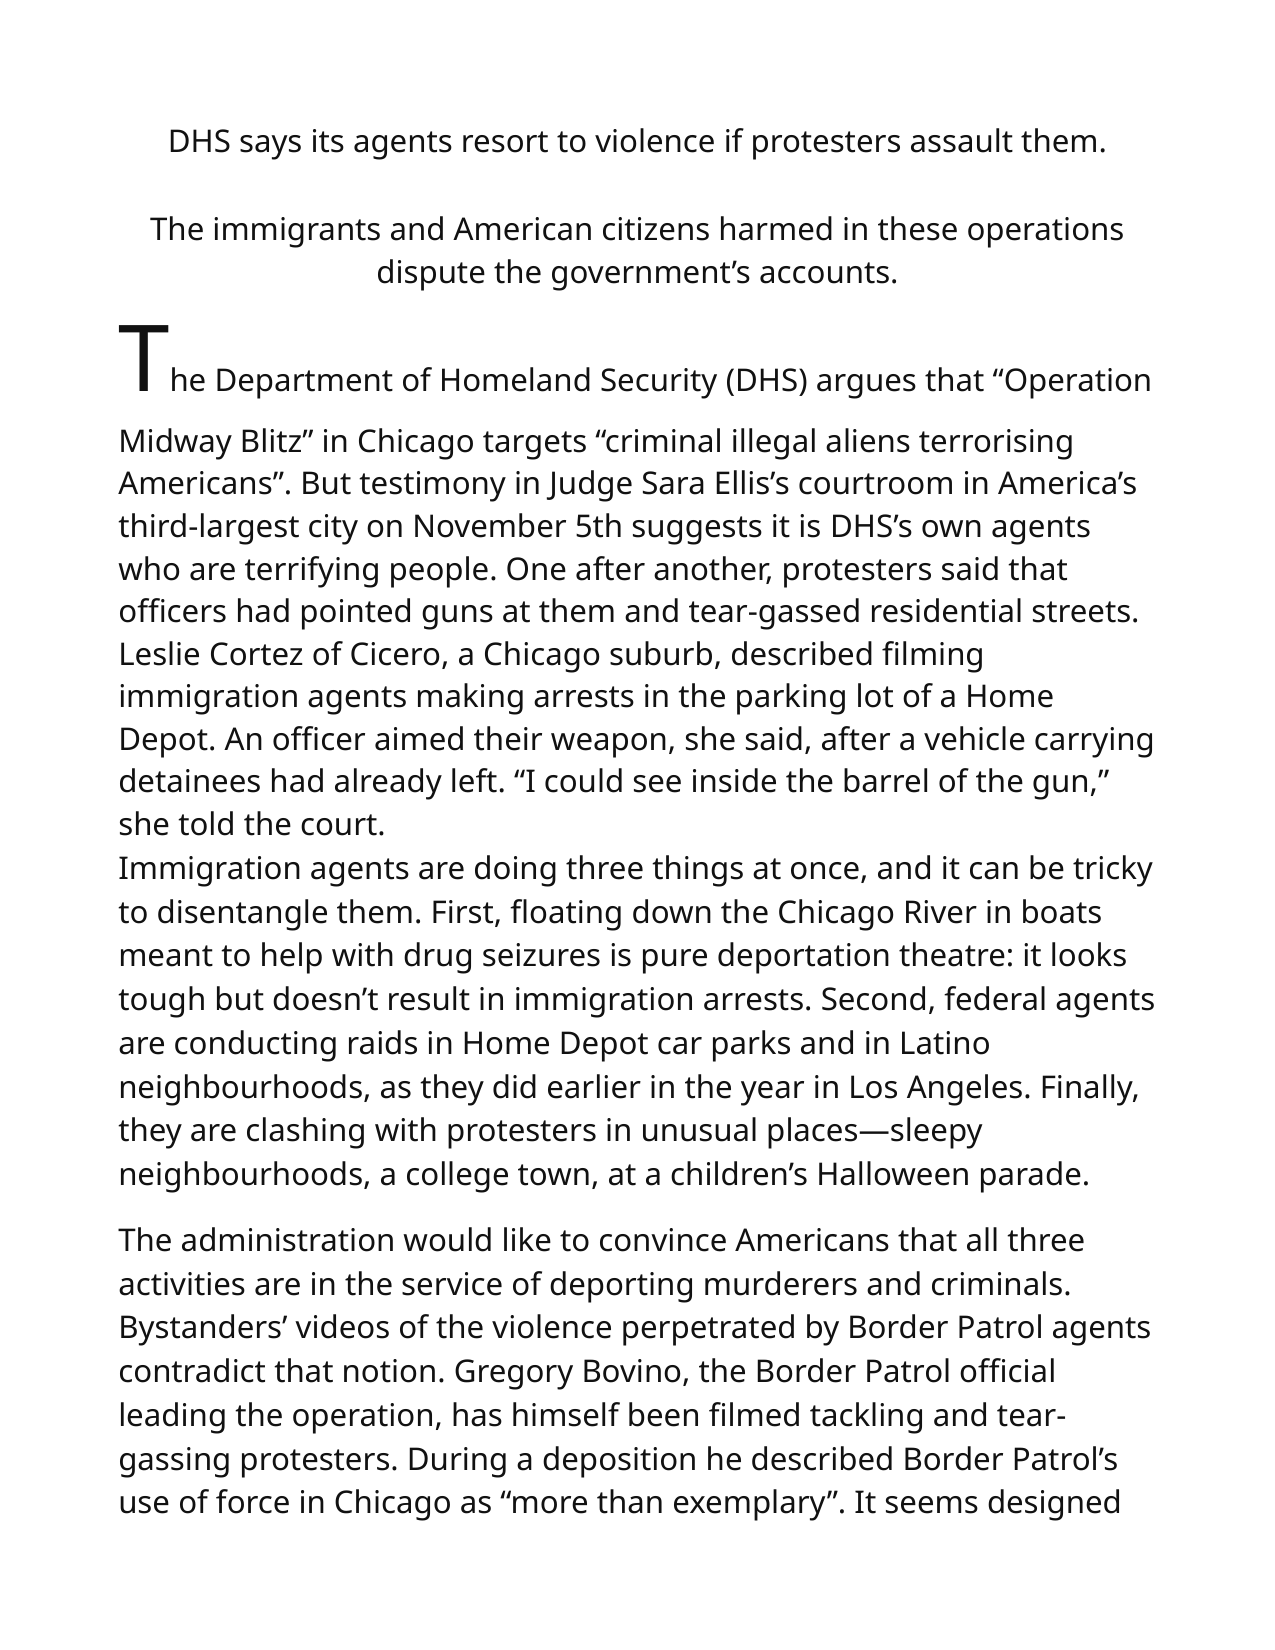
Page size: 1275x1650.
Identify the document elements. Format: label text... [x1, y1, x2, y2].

text The Department of Homeland Security (DHS) argues that “Operation Midway Blitz” in Chicago targets “criminal illegal aliens terrorising Americans”. But testimony in Judge Sara Ellis’s courtroom in America’s third-largest city on November 5th suggests it is DHS’s own agents who are terrifying people. One after another, protesters said that officers had pointed guns at them and tear-gassed residential streets. Leslie Cortez of Cicero, a Chicago suburb, described filming immigration agents making arrests in the parking lot of a Home Depot. An officer aimed their weapon, she said, after a vehicle carrying detainees had already left. “I could see inside the barrel of the gun,” she told the court. [118, 293, 1157, 845]
text The administration would like to convince Americans that all three activities are in the service of deporting murderers and criminals. Bystanders’ videos of the violence perpetrated by Border Patrol agents contradict that notion. Gregory Bovino, the Border Patrol official leading the operation, has himself been filmed tackling and tear-gassing protesters. During a deposition he described Border Patrol’s use of force in Chicago as “more than exemplary”. It seems designed [118, 1217, 1157, 1523]
text DHS says its agents resort to violence if protesters assault them. The immigrants and American citizens harmed in these operations dispute the government’s accounts. [118, 118, 1157, 293]
text Immigration agents are doing three things at once, and it can be tricky to disentangle them. First, floating down the Chicago River in boats meant to help with drug seizures is pure deportation theatre: it looks tough but doesn’t result in immigration arrests. Second, federal agents are conducting raids in Home Depot car parks and in Latino neighbourhoods, as they did earlier in the year in Los Angeles. Finally, they are clashing with protesters in unusual places—sleepy neighbourhoods, a college town, at a children’s Halloween parade. [118, 845, 1157, 1195]
